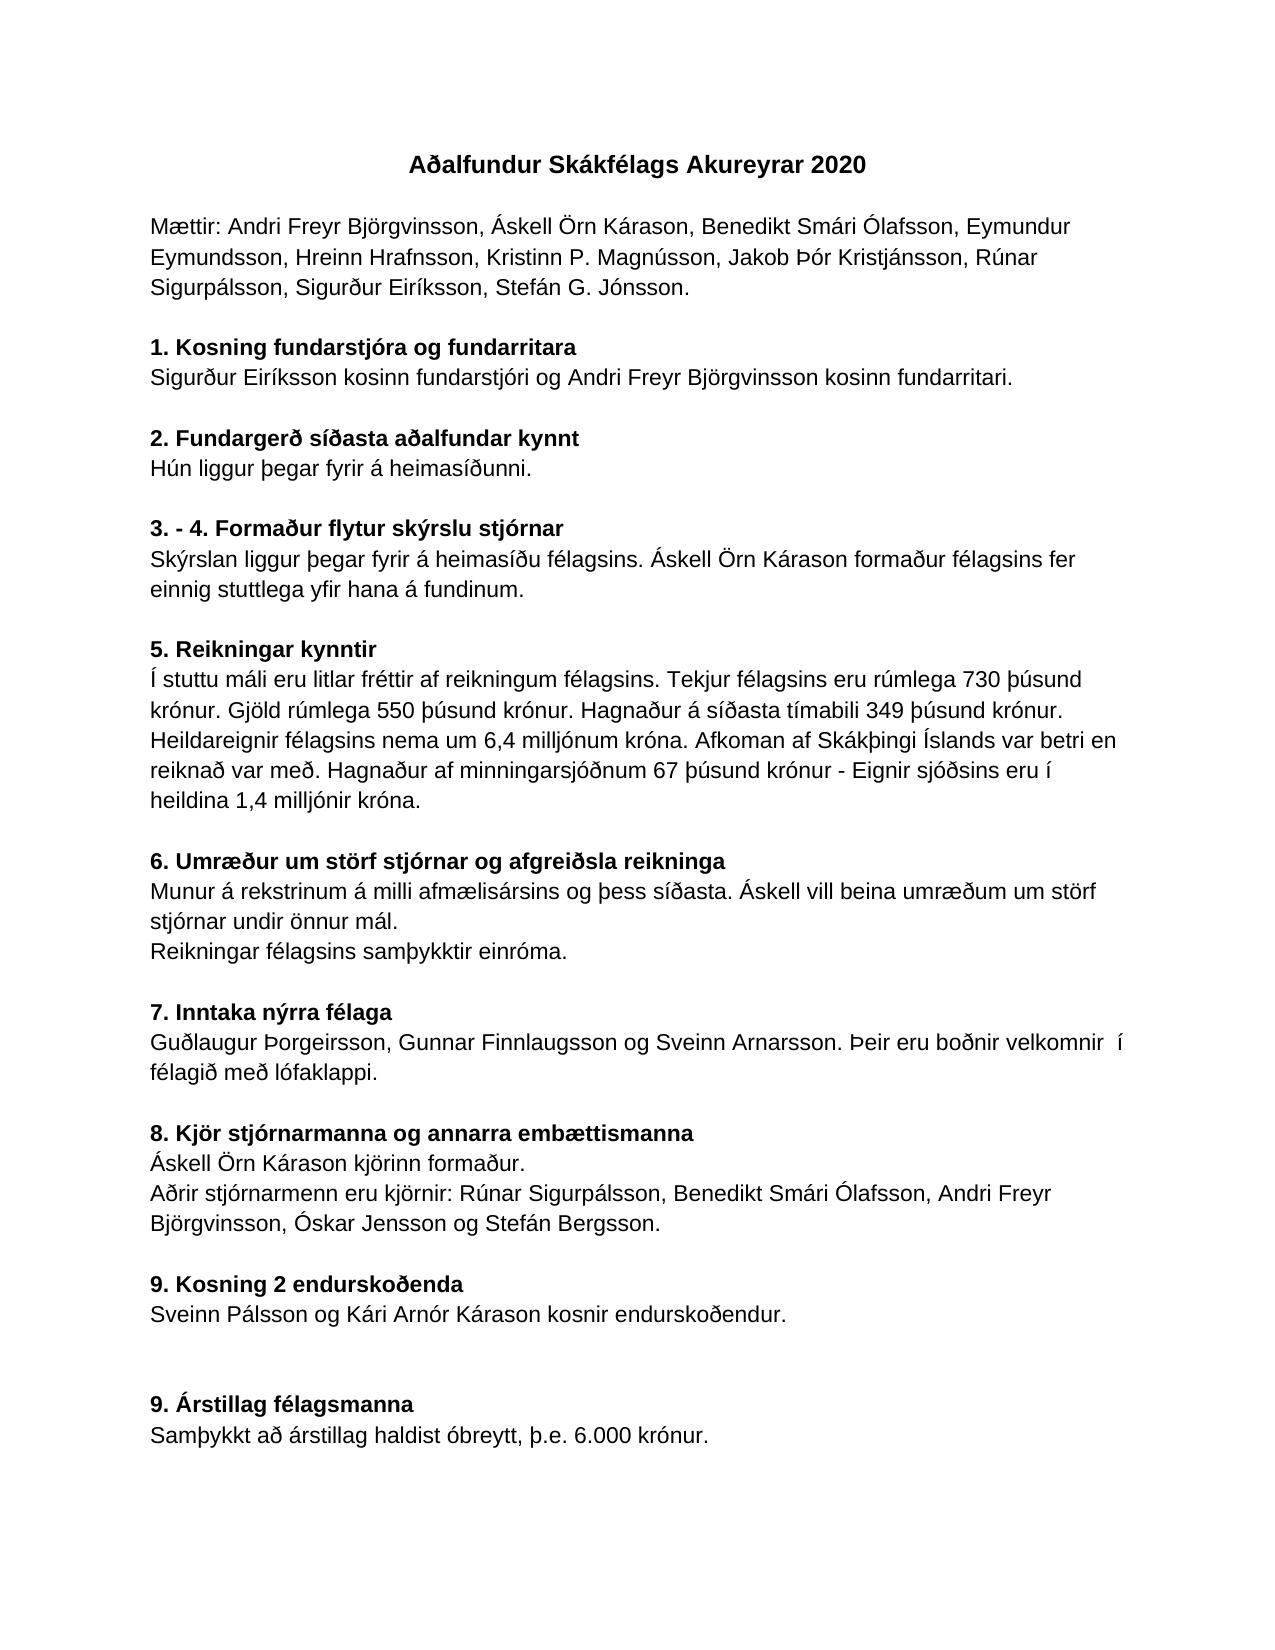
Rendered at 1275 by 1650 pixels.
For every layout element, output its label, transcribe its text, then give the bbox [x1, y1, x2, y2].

text Skýrslan liggur þegar fyrir á heimasíðu félagsins. Áskell Örn Kárason formaður félagsins fer einnig stuttlega yfir hana á fundinum. [150, 546, 1125, 602]
text Guðlaugur Þorgeirsson, Gunnar Finnlaugsson og Sveinn Arnarsson. Þeir eru boðnir velkomnir í félagið með lófaklappi. [150, 1029, 1125, 1085]
text Samþykkt að árstillag haldist óbreytt, þ.e. 6.000 krónur. [150, 1422, 1125, 1448]
text Í stuttu máli eru litlar fréttir af reikningum félagsins. Tekjur félagsins eru rúmlega 730 þúsund krónur. Gjöld rúmlega 550 þúsund krónur. Hagnaður á síðasta tímabili 349 þúsund krónur. Heildareignir félagsins nema um 6,4 milljónum króna. Afkoman af Skákþingi Íslands var betri en reiknað var með. Hagnaður af minningarsjóðnum 67 þúsund krónur - Eignir sjóðsins eru í heildina 1,4 milljónir króna. [150, 666, 1125, 813]
text 9. Kosning 2 endurskoðenda [150, 1271, 1125, 1297]
text Reikningar félagsins samþykktir einróma. [150, 938, 1125, 964]
text Hún liggur þegar fyrir á heimasíðunni. [150, 455, 1125, 481]
text Sveinn Pálsson og Kári Arnór Kárason kosnir endurskoðendur. [150, 1301, 1125, 1327]
text 8. Kjör stjórnarmanna og annarra embættismanna [150, 1119, 1125, 1146]
text 9. Árstillag félagsmanna [150, 1391, 1125, 1418]
text 7. Inntaka nýrra félaga [150, 999, 1125, 1025]
text Aðalfundur Skákfélags Akureyrar 2020 [150, 150, 1125, 179]
text 6. Umræður um störf stjórnar og afgreiðsla reikninga [150, 848, 1125, 874]
text 5. Reikningar kynntir [150, 636, 1125, 662]
text Aðrir stjórnarmenn eru kjörnir: Rúnar Sigurpálsson, Benedikt Smári Ólafsson, Andri Freyr Björgvinsson, Óskar Jensson og Stefán Bergsson. [150, 1180, 1125, 1236]
text 1. Kosning fundarstjóra og fundarritara [150, 334, 1125, 360]
text Áskell Örn Kárason kjörinn formaður. [150, 1150, 1125, 1176]
text 2. Fundargerð síðasta aðalfundar kynnt [150, 425, 1125, 451]
text 3. - 4. Formaður flytur skýrslu stjórnar [150, 515, 1125, 542]
text Sigurður Eiríksson kosinn fundarstjóri og Andri Freyr Björgvinsson kosinn fundarritari. [150, 364, 1125, 391]
text Mættir: Andri Freyr Björgvinsson, Áskell Örn Kárason, Benedikt Smári Ólafsson, Eymundur Eymundsson, Hreinn Hrafnsson, Kristinn P. Magnússon, Jakob Þór Kristjánsson, Rúnar Sigurpálsson, Sigurður Eiríksson, Stefán G. Jónsson. [150, 213, 1125, 300]
text Munur á rekstrinum á milli afmælisársins og þess síðasta. Áskell vill beina umræðum um störf stjórnar undir önnur mál. [150, 878, 1125, 934]
